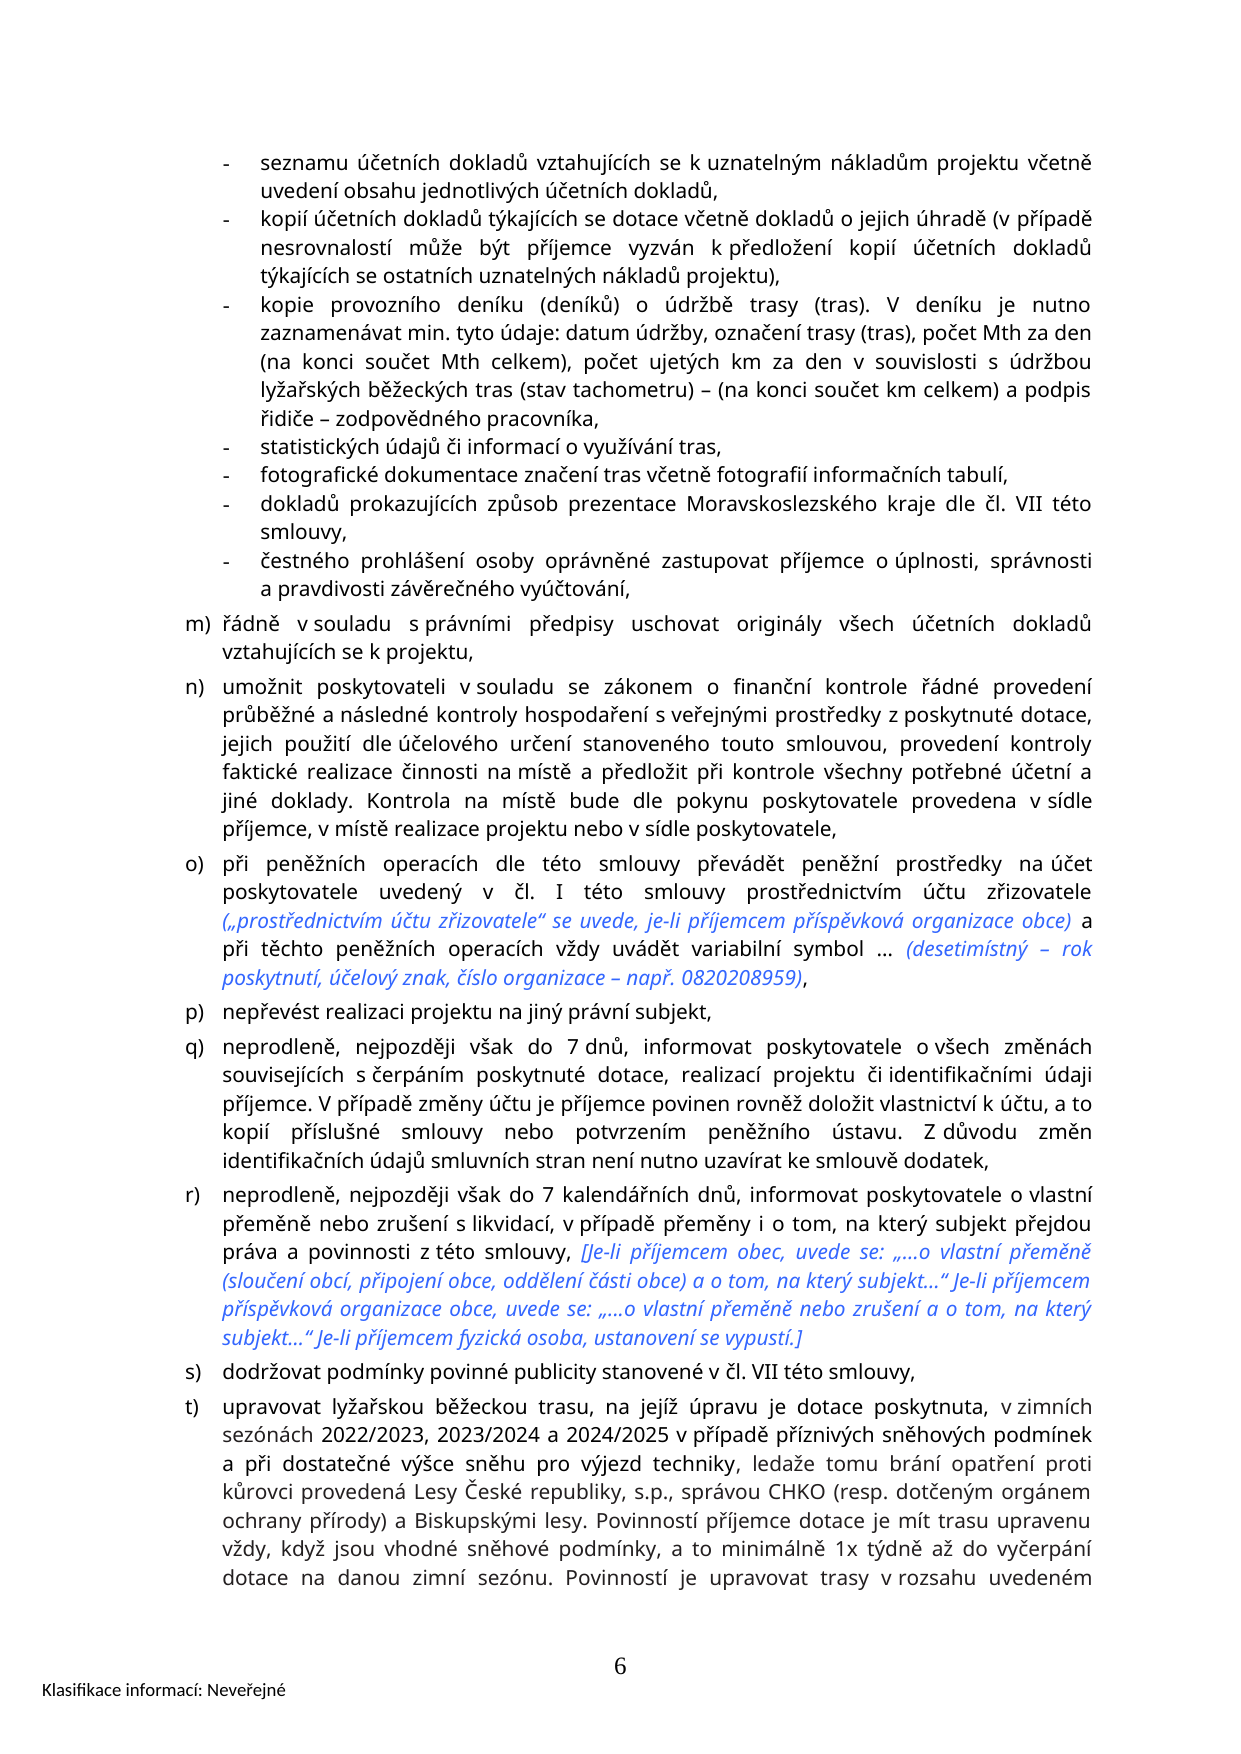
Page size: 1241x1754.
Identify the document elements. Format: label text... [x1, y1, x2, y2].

list dodržovat podmínky povinné publicity stanovené v čl. VII této smlouvy, [185, 1357, 1092, 1386]
list při peněžních operacích dle této smlouvy převádět peněžní prostředky na účet poskytovatele uvedený v čl. I této smlouvy prostřednictvím účtu zřizovatele („prostřednictvím účtu zřizovatele“ se uvede, je-li příjemcem příspěvková organizace obce) a při těchto peněžních operacích vždy uvádět variabilní symbol … (desetimístný – rok poskytnutí, účelový znak, číslo organizace – např. 0820208959), [185, 849, 1092, 991]
list neprodleně, nejpozději však do 7 kalendářních dnů, informovat poskytovatele o vlastní přeměně nebo zrušení s likvidací, v případě přeměny i o tom, na který subjekt přejdou práva a povinnosti z této smlouvy, [Je-li příjemcem obec, uvede se: „…o vlastní přeměně (sloučení obcí, připojení obce, oddělení části obce) a o tom, na který subjekt…“ Je-li příjemcem příspěvková organizace obce, uvede se: „...o vlastní přeměně nebo zrušení a o tom, na který subjekt...“ Je-li příjemcem fyzická osoba, ustanovení se vypustí.] [185, 1181, 1092, 1351]
list nepřevést realizaci projektu na jiný právní subjekt, [185, 997, 1092, 1026]
list řádně v souladu s právními předpisy uschovat originály všech účetních dokladů vztahujících se k projektu, [185, 609, 1092, 666]
list upravovat lyžařskou běžeckou trasu, na jejíž úpravu je dotace poskytnuta, v zimních sezónách 2022/2023, 2023/2024 a 2024/2025 v případě příznivých sněhových podmínek a při dostatečné výšce sněhu pro výjezd techniky, ledaže tomu brání opatření proti kůrovci provedená Lesy České republiky, s.p., správou CHKO (resp. dotčeným orgánem ochrany přírody) a Biskupskými lesy. Povinností příjemce dotace je mít trasu upravenu vždy, když jsou vhodné sněhové podmínky, a to minimálně 1x týdně až do vyčerpání dotace na danou zimní sezónu. Povinností je upravovat trasy v rozsahu uvedeném [185, 1392, 1092, 1591]
list čestného prohlášení osoby oprávněné zastupovat příjemce o úplnosti, správnosti a pravdivosti závěrečného vyúčtování, [223, 546, 1092, 603]
list kopie provozního deníku (deníků) o údržbě trasy (tras). V deníku je nutno zaznamenávat min. tyto údaje: datum údržby, označení trasy (tras), počet Mth za den (na konci součet Mth celkem), počet ujetých km za den v souvislosti s údržbou lyžařských běžeckých tras (stav tachometru) – (na konci součet km celkem) a podpis řidiče – zodpovědného pracovníka, [223, 290, 1092, 432]
list neprodleně, nejpozději však do 7 dnů, informovat poskytovatele o všech změnách souvisejících s čerpáním poskytnuté dotace, realizací projektu či identifikačními údaji příjemce. V případě změny účtu je příjemce povinen rovněž doložit vlastnictví k účtu, a to kopií příslušné smlouvy nebo potvrzením peněžního ústavu. Z důvodu změn identifikačních údajů smluvních stran není nutno uzavírat ke smlouvě dodatek, [185, 1032, 1092, 1174]
list kopií účetních dokladů týkajících se dotace včetně dokladů o jejich úhradě (v případě nesrovnalostí může být příjemce vyzván k předložení kopií účetních dokladů týkajících se ostatních uznatelných nákladů projektu), [223, 204, 1092, 290]
list dokladů prokazujících způsob prezentace Moravskoslezského kraje dle čl. VII této smlouvy, [223, 489, 1092, 546]
list seznamu účetních dokladů vztahujících se k uznatelným nákladům projektu včetně uvedení obsahu jednotlivých účetních dokladů, [223, 148, 1092, 204]
list statistických údajů či informací o využívání tras, [223, 432, 1092, 461]
list umožnit poskytovateli v souladu se zákonem o finanční kontrole řádné provedení průběžné a následné kontroly hospodaření s veřejnými prostředky z poskytnuté dotace, jejich použití dle účelového určení stanoveného touto smlouvou, provedení kontroly faktické realizace činnosti na místě a předložit při kontrole všechny potřebné účetní a jiné doklady. Kontrola na místě bude dle pokynu poskytovatele provedena v sídle příjemce, v místě realizace projektu nebo v sídle poskytovatele, [185, 672, 1092, 843]
list fotografické dokumentace značení tras včetně fotografií informačních tabulí, [223, 461, 1092, 489]
